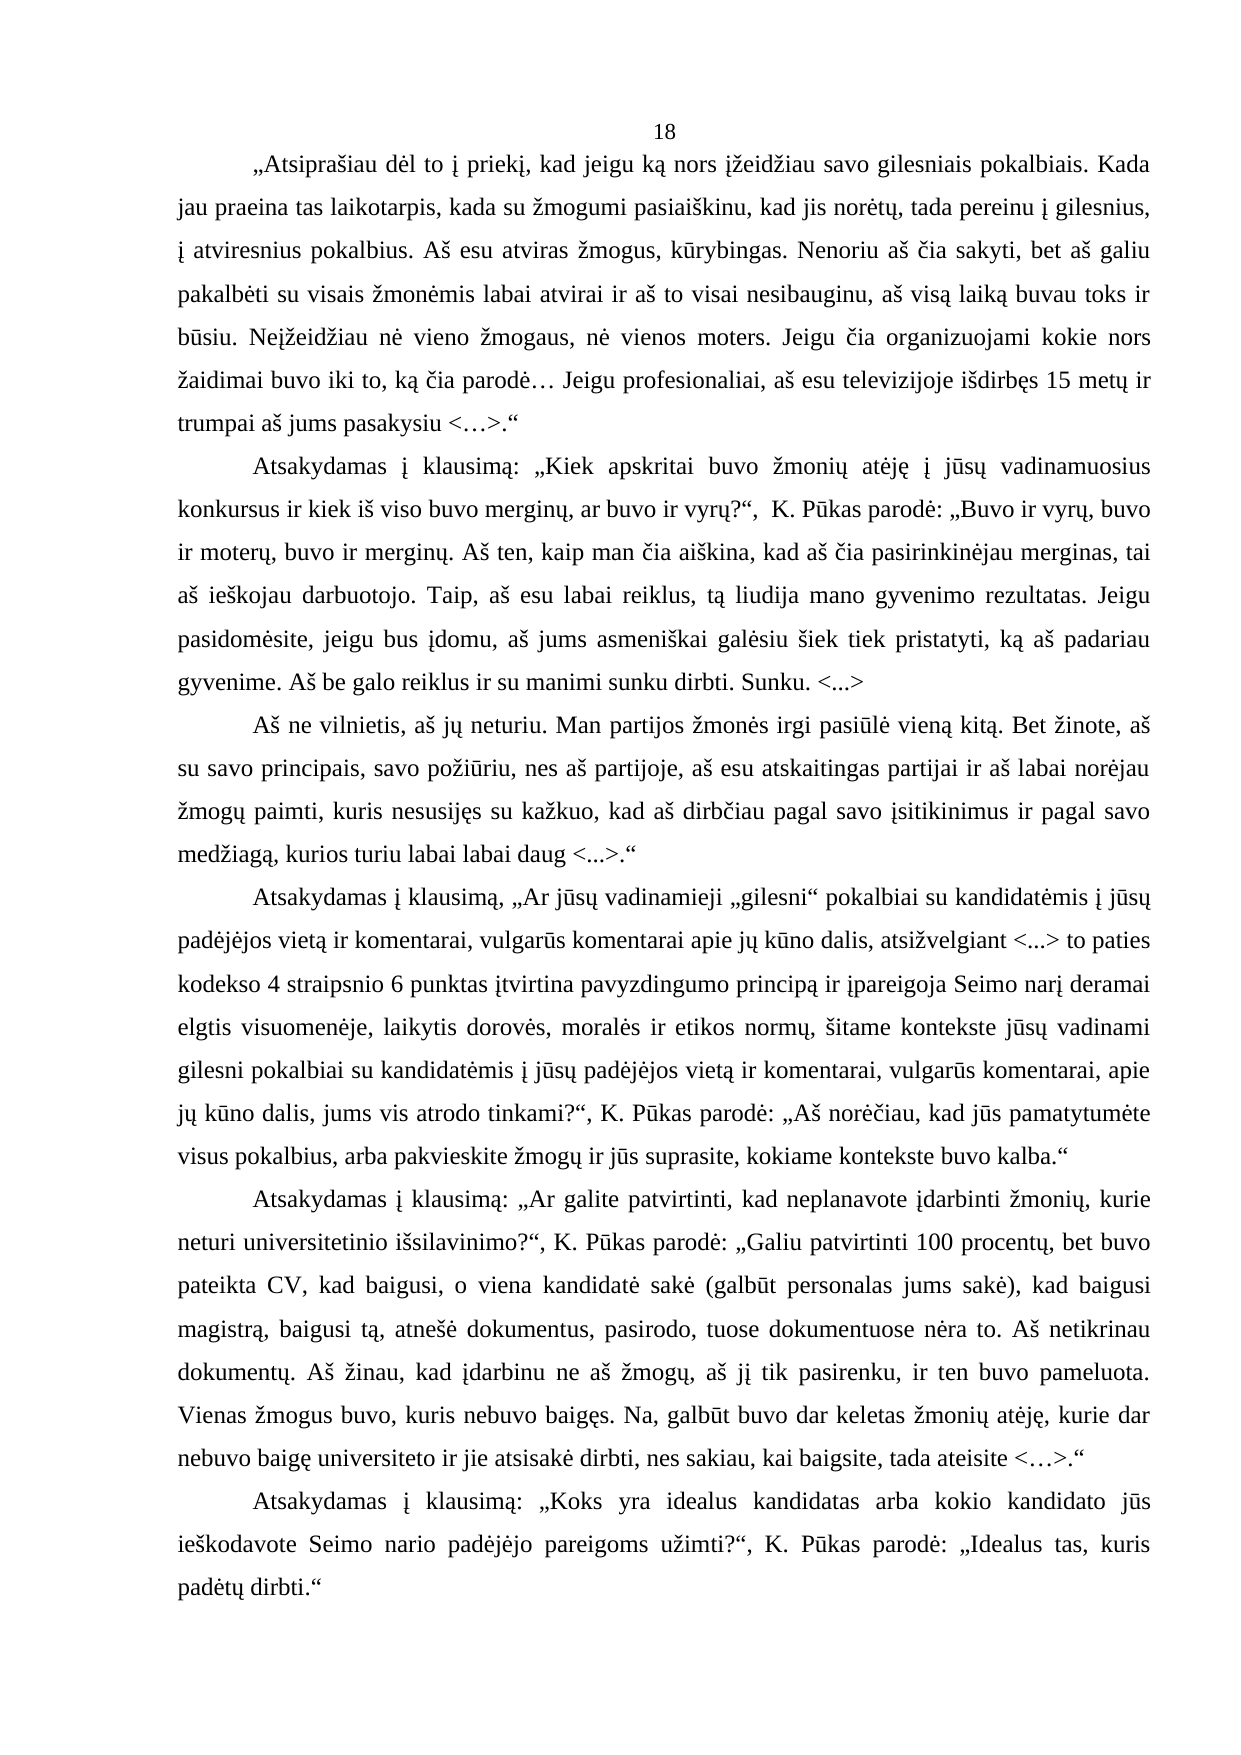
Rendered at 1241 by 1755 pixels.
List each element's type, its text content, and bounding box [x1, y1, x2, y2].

text Atsakydamas į klausimą: „Kiek apskritai buvo žmonių atėję į jūsų vadinamuosius konkursus ir kiek iš viso buvo merginų, ar buvo ir vyrų?“, K. Pūkas parodė: „Buvo ir vyrų, buvo ir moterų, buvo ir merginų. Aš ten, kaip man čia aiškina, kad aš čia pasirinkinėjau merginas, tai aš ieškojau darbuotojo. Taip, aš esu labai reiklus, tą liudija mano gyvenimo rezultatas. Jeigu pasidomėsite, jeigu bus įdomu, aš jums asmeniškai galėsiu šiek tiek pristatyti, ką aš padariau gyvenime. Aš be galo reiklus ir su manimi sunku dirbti. Sunku. <...> [177, 451, 1152, 696]
text „Atsiprašiau dėl to į priekį, kad jeigu ką nors įžeidžiau savo gilesniais pokalbiais. Kada jau praeina tas laikotarpis, kada su žmogumi pasiaiškinu, kad jis norėtų, tada pereinu į gilesnius, į atviresnius pokalbius. Aš esu atviras žmogus, kūrybingas. Nenoriu aš čia sakyti, bet aš galiu pakalbėti su visais žmonėmis labai atvirai ir aš to visai nesibauginu, aš visą laiką buvau toks ir būsiu. Neįžeidžiau nė vieno žmogaus, nė vienos moters. Jeigu čia organizuojami kokie nors žaidimai buvo iki to, ką čia parodė… Jeigu profesionaliai, aš esu televizijoje išdirbęs 15 metų ir trumpai aš jums pasakysiu <…>.“ [177, 149, 1152, 437]
text Atsakydamas į klausimą: „Koks yra idealus kandidatas arba kokio kandidato jūs ieškodavote Seimo nario padėjėjo pareigoms užimti?“, K. Pūkas parodė: „Idealus tas, kuris padėtų dirbti.“ [177, 1486, 1152, 1601]
text Atsakydamas į klausimą, „Ar jūsų vadinamieji „gilesni“ pokalbiai su kandidatėmis į jūsų padėjėjos vietą ir komentarai, vulgarūs komentarai apie jų kūno dalis, atsižvelgiant <...> to paties kodekso 4 straipsnio 6 punktas įtvirtina pavyzdingumo principą ir įpareigoja Seimo narį deramai elgtis visuomenėje, laikytis dorovės, moralės ir etikos normų, šitame kontekste jūsų vadinami gilesni pokalbiai su kandidatėmis į jūsų padėjėjos vietą ir komentarai, vulgarūs komentarai, apie jų kūno dalis, jums vis atrodo tinkami?“, K. Pūkas parodė: „Aš norėčiau, kad jūs pamatytumėte visus pokalbius, arba pakvieskite žmogų ir jūs suprasite, kokiame kontekste buvo kalba.“ [177, 882, 1152, 1170]
text Aš ne vilnietis, aš jų neturiu. Man partijos žmonės irgi pasiūlė vieną kitą. Bet žinote, aš su savo principais, savo požiūriu, nes aš partijoje, aš esu atskaitingas partijai ir aš labai norėjau žmogų paimti, kuris nesusijęs su kažkuo, kad aš dirbčiau pagal savo įsitikinimus ir pagal savo medžiagą, kurios turiu labai labai daug <...>.“ [177, 710, 1152, 868]
text Atsakydamas į klausimą: „Ar galite patvirtinti, kad neplanavote įdarbinti žmonių, kurie neturi universitetinio išsilavinimo?“, K. Pūkas parodė: „Galiu patvirtinti 100 procentų, bet buvo pateikta CV, kad baigusi, o viena kandidatė sakė (galbūt personalas jums sakė), kad baigusi magistrą, baigusi tą, atnešė dokumentus, pasirodo, tuose dokumentuose nėra to. Aš netikrinau dokumentų. Aš žinau, kad įdarbinu ne aš žmogų, aš jį tik pasirenku, ir ten buvo pameluota. Vienas žmogus buvo, kuris nebuvo baigęs. Na, galbūt buvo dar keletas žmonių atėję, kurie dar nebuvo baigę universiteto ir jie atsisakė dirbti, nes sakiau, kai baigsite, tada ateisite <…>.“ [177, 1184, 1152, 1472]
